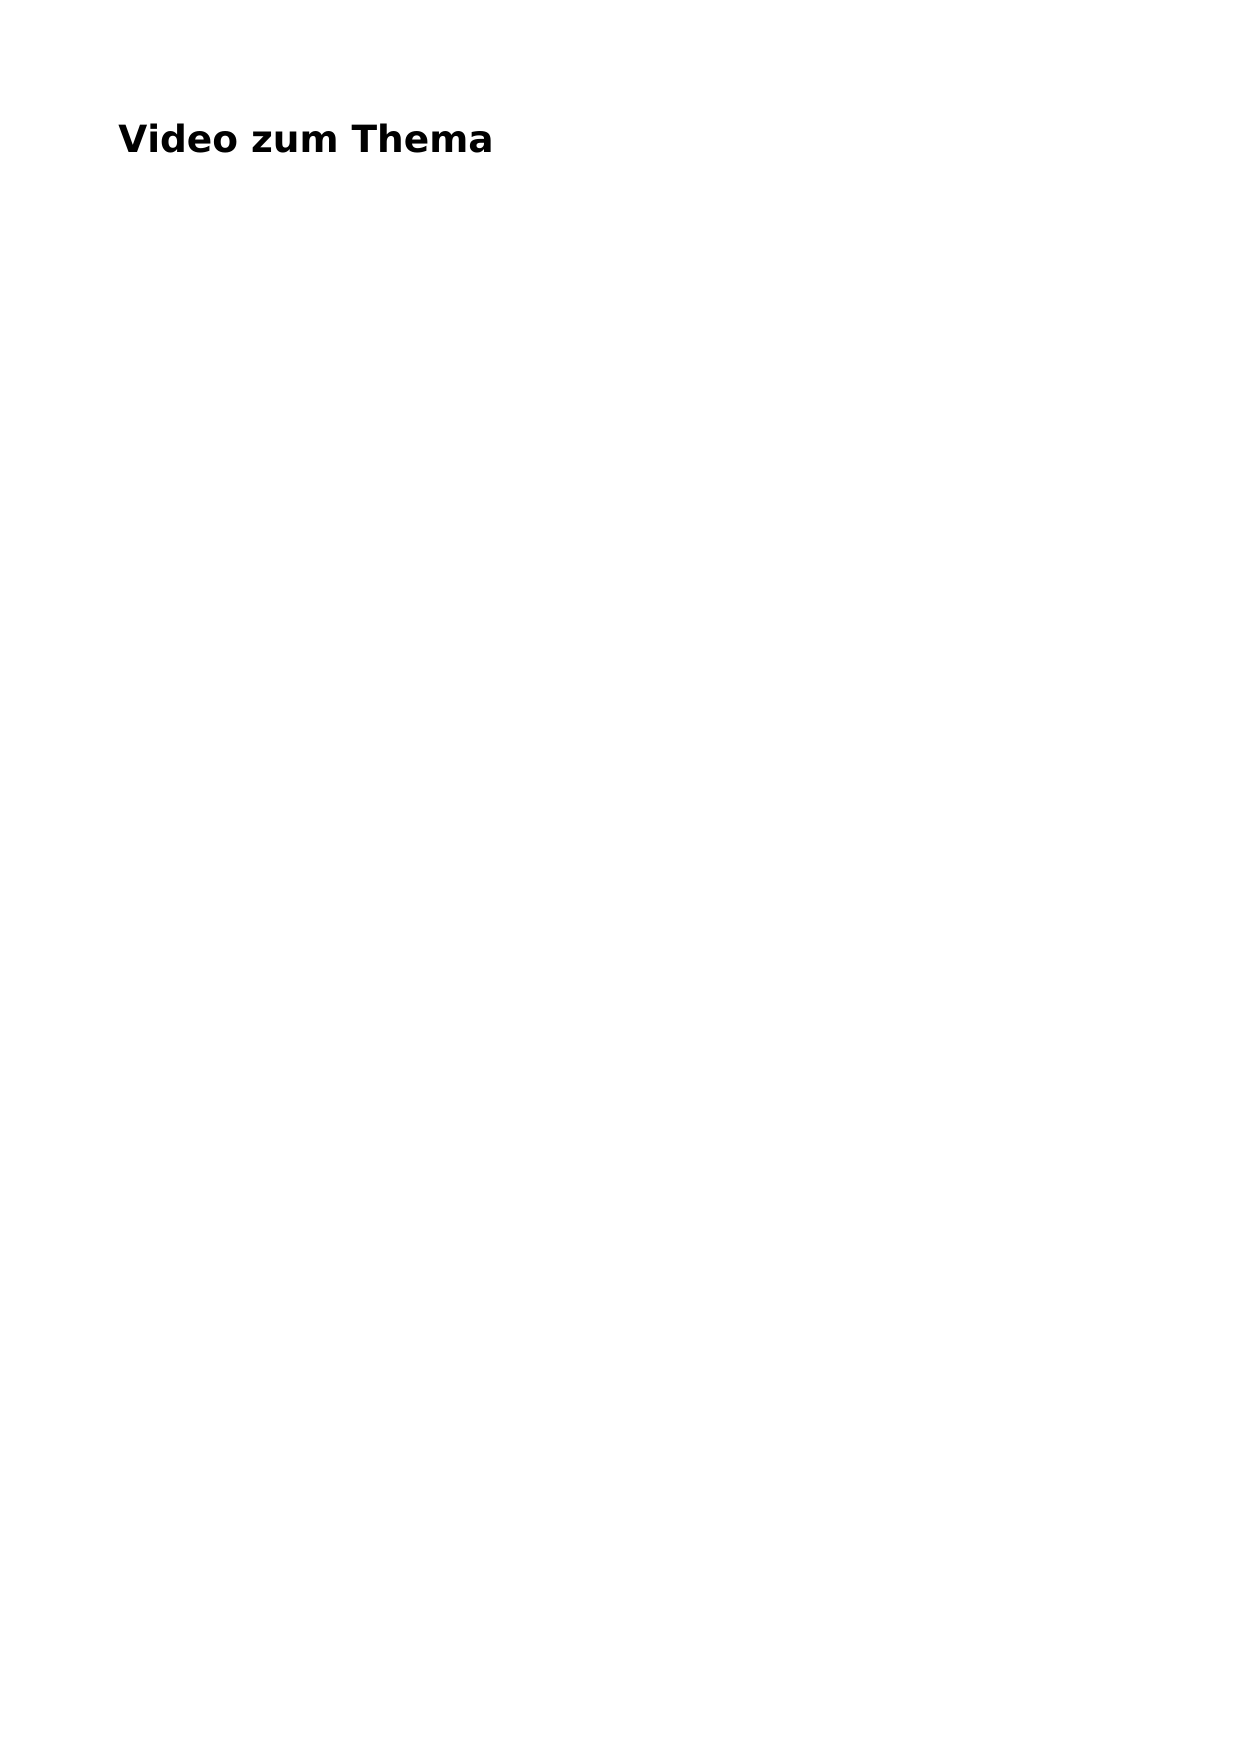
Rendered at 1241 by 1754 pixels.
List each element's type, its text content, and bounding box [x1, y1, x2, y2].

subtitle Video zum Thema [118, 118, 1122, 162]
